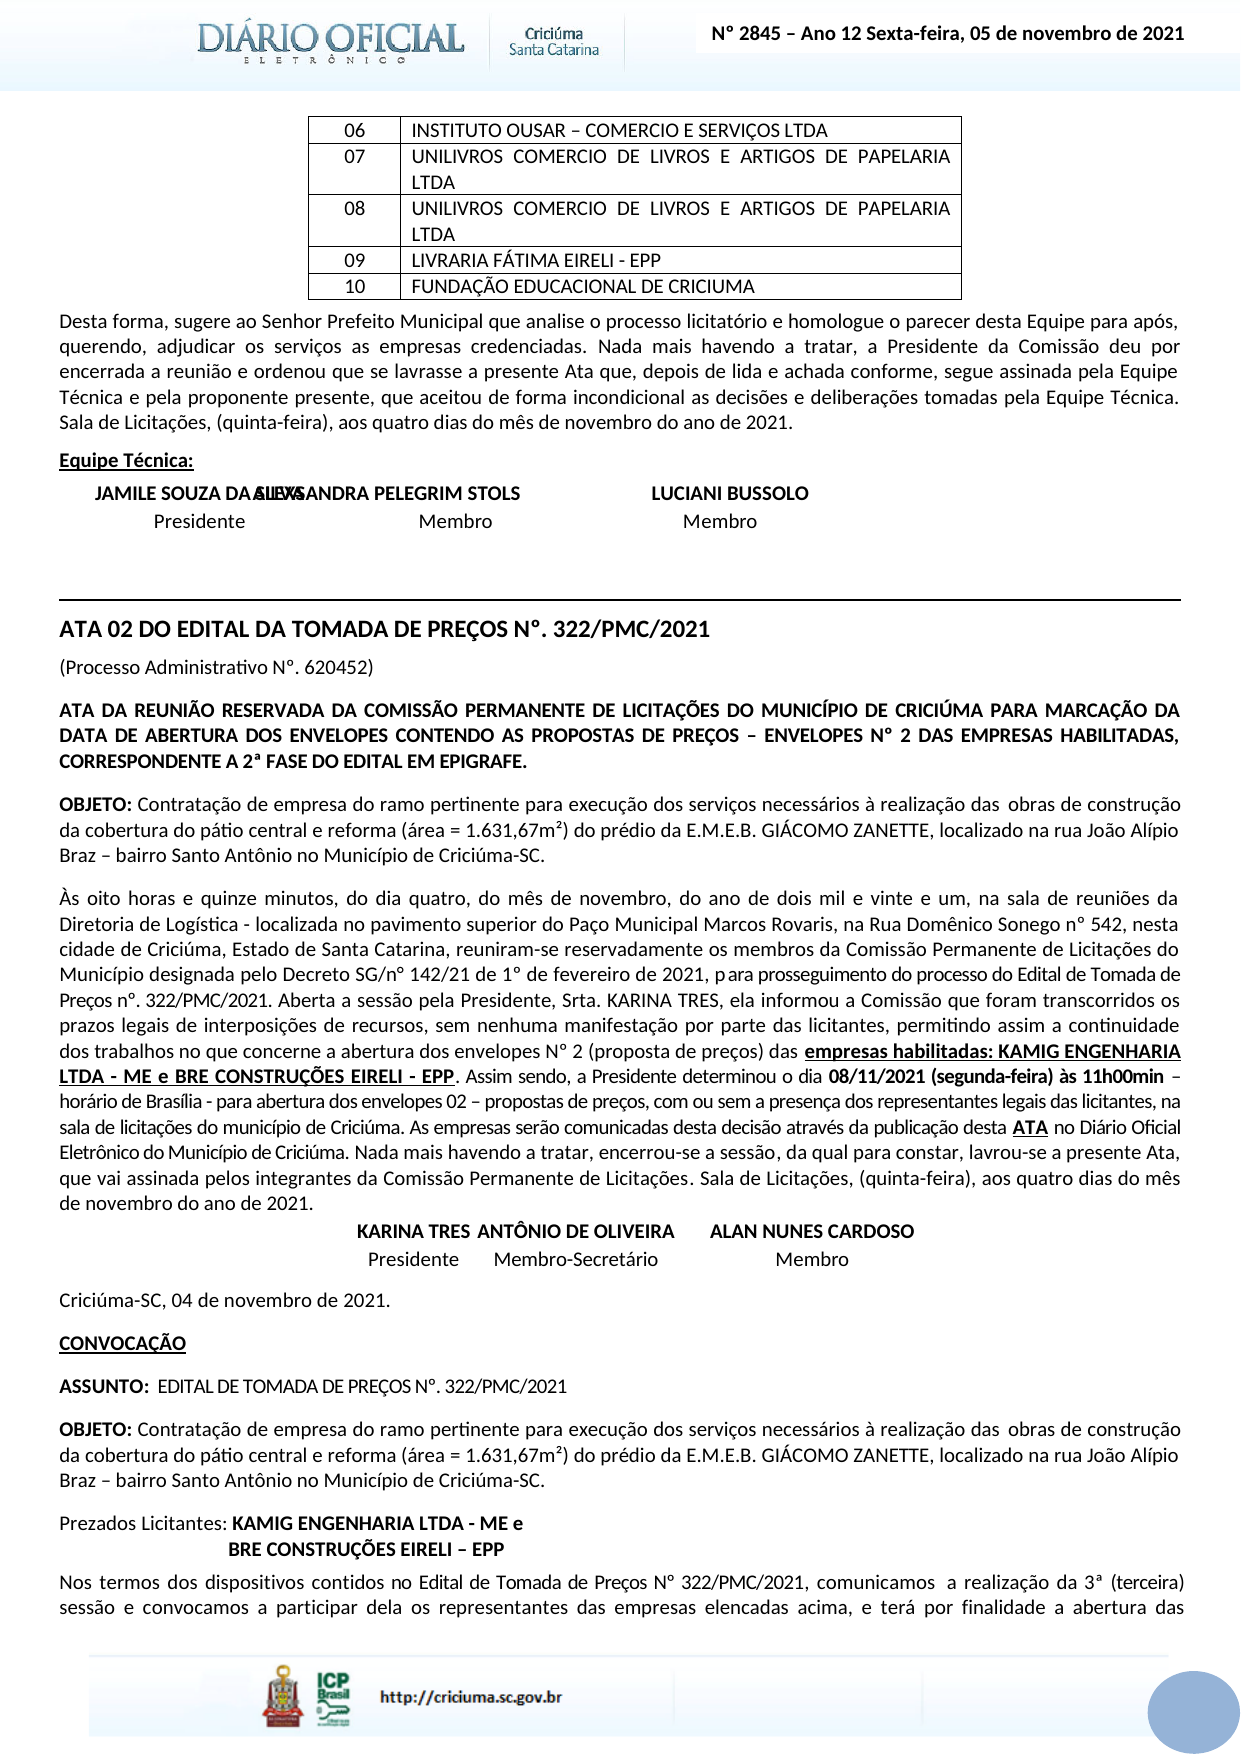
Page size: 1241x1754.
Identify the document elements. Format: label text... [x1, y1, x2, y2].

table_header ALAN NUNES CARDOSO [709, 1218, 916, 1246]
table_cell Presidente [354, 1246, 472, 1274]
table_cell LIVRARIA FÁTIMA EIRELI - EPP [401, 247, 961, 273]
text Desta forma, sugere ao Senhor Prefeito Municipal que analise o processo licitatório e homologue o parecer desta Equipe para após, querendo, adjudicar os serviços as empresas credenciadas. Nada mais havendo a tratar, a Presidente da Comissão deu por encerrada a reunião e ordenou que se lavrasse a presente Ata que, depois de lida e achada conforme, segue assinada pela Equipe Técnica e pela proponente presente, que aceitou de forma incondicional as decisões e deliberações tomadas pela Equipe Técnica. Sala de Licitações, (quinta-feira), aos quatro dias do mês de novembro do ano de 2021. [59, 308, 1181, 435]
table_header JAMILE SOUZA DA SILVA [89, 481, 310, 508]
table_cell FUNDAÇÃO EDUCACIONAL DE CRICIUMA [401, 274, 961, 299]
text (Processo Administrativo Nº. 620452) [59, 654, 1183, 679]
table_header ALEXSANDRA PELEGRIM STOLS [310, 481, 606, 508]
text CONVOCAÇÃO [59, 1330, 1181, 1355]
table_cell Membro [606, 509, 812, 536]
table_cell INSTITUTO OUSAR – COMERCIO E SERVIÇOS LTDA [401, 117, 961, 142]
table_cell UNILIVROS COMERCIO DE LIVROS E ARTIGOS DE PAPELARIA LTDA [401, 144, 961, 194]
table_cell 07 [309, 144, 400, 194]
table_header ANTÔNIO DE OLIVEIRA [473, 1218, 709, 1246]
table_header KARINA TRES [354, 1218, 472, 1246]
text Criciúma-SC, 04 de novembro de 2021. [59, 1287, 1181, 1312]
text ATA 02 DO EDITAL DA TOMADA DE PREÇOS Nº. 322/PMC/2021 [59, 613, 1183, 644]
text Equipe Técnica: [59, 448, 1181, 473]
table_cell Presidente [89, 509, 310, 536]
text OBJETO: Contratação de empresa do ramo pertinente para execução dos serviços necessários à realização das obras de construção da cobertura do pátio central e reforma (área = 1.631,67m²) do prédio da E.M.E.B. GIÁCOMO ZANETTE, localizado na rua João Alípio Braz – bairro Santo Antônio no Município de Criciúma-SC. [59, 1416, 1181, 1493]
text ATA DA REUNIÃO RESERVADA DA COMISSÃO PERMANENTE DE LICITAÇÕES DO MUNICÍPIO DE CRICIÚMA PARA MARCAÇÃO DA DATA DE ABERTURA DOS ENVELOPES CONTENDO AS PROPOSTAS DE PREÇOS – ENVELOPES Nº 2 DAS EMPRESAS HABILITADAS, CORRESPONDENTE A 2ª FASE DO EDITAL EM EPIGRAFE. [59, 697, 1181, 773]
table_cell Membro [310, 509, 606, 536]
text ASSUNTO: EDITAL DE TOMADA DE PREÇOS Nº. 322/PMC/2021 [59, 1373, 1184, 1399]
table_cell UNILIVROS COMERCIO DE LIVROS E ARTIGOS DE PAPELARIA LTDA [401, 195, 961, 246]
table_cell 10 [309, 274, 400, 299]
table_cell 08 [309, 195, 400, 246]
table_cell Membro-Secretário [473, 1246, 709, 1274]
table_cell 09 [309, 247, 400, 273]
text Às oito horas e quinze minutos, do dia quatro, do mês de novembro, do ano de dois mil e vinte e um, na sala de reuniões da Diretoria de Logística - localizada no pavimento superior do Paço Municipal Marcos Rovaris, na Rua Domênico Sonego nº 542, nesta cidade de Criciúma, Estado de Santa Catarina, reuniram-se reservadamente os membros da Comissão Permanente de Licitações do Município designada pelo Decreto SG/n° 142/21 de 1º de fevereiro de 2021, para prosseguimento do processo do Edital de Tomada de Preços nº. 322/PMC/2021. Aberta a sessão pela Presidente, Srta. KARINA TRES, ela informou a Comissão que foram transcorridos os prazos legais de interposições de recursos, sem nenhuma manifestação por parte das licitantes, permitindo assim a continuidade dos trabalhos no que concerne a abertura dos envelopes Nº 2 (proposta de preços) das empresas habilitadas: KAMIG ENGENHARIA LTDA - ME e BRE CONSTRUÇÕES EIRELI - EPP. Assim sendo, a Presidente determinou o dia 08/11/2021 (segunda-feira) às 11h00min – horário de Brasília - para abertura dos envelopes 02 – propostas de preços, com ou sem a presença dos representantes legais das licitantes, na sala de licitações do município de Criciúma. As empresas serão comunicadas desta decisão através da publicação desta ATA no Diário Oficial Eletrônico do Município de Criciúma. Nada mais havendo a tratar, encerrou-se a sessão, da qual para constar, lavrou-se a presente Ata, que vai assinada pelos integrantes da Comissão Permanente de Licitações. Sala de Licitações, (quinta-feira), aos quatro dias do mês de novembro do ano de 2021. [59, 885, 1181, 1216]
text Nos termos dos dispositivos contidos no Edital de Tomada de Preços Nº 322/PMC/2021, comunicamos a realização da 3ª (terceira) sessão e convocamos a participar dela os representantes das empresas elencadas acima, e terá por finalidade a abertura das [59, 1569, 1184, 1620]
text BRE CONSTRUÇÕES EIRELI – EPP [59, 1536, 1181, 1561]
text OBJETO: Contratação de empresa do ramo pertinente para execução dos serviços necessários à realização das obras de construção da cobertura do pátio central e reforma (área = 1.631,67m²) do prédio da E.M.E.B. GIÁCOMO ZANETTE, localizado na rua João Alípio Braz – bairro Santo Antônio no Município de Criciúma-SC. [59, 791, 1181, 868]
table_header LUCIANI BUSSOLO [606, 481, 812, 508]
table_cell 06 [309, 117, 400, 142]
text Prezados Licitantes: KAMIG ENGENHARIA LTDA - ME e [59, 1511, 1181, 1536]
table_cell Membro [709, 1246, 916, 1274]
